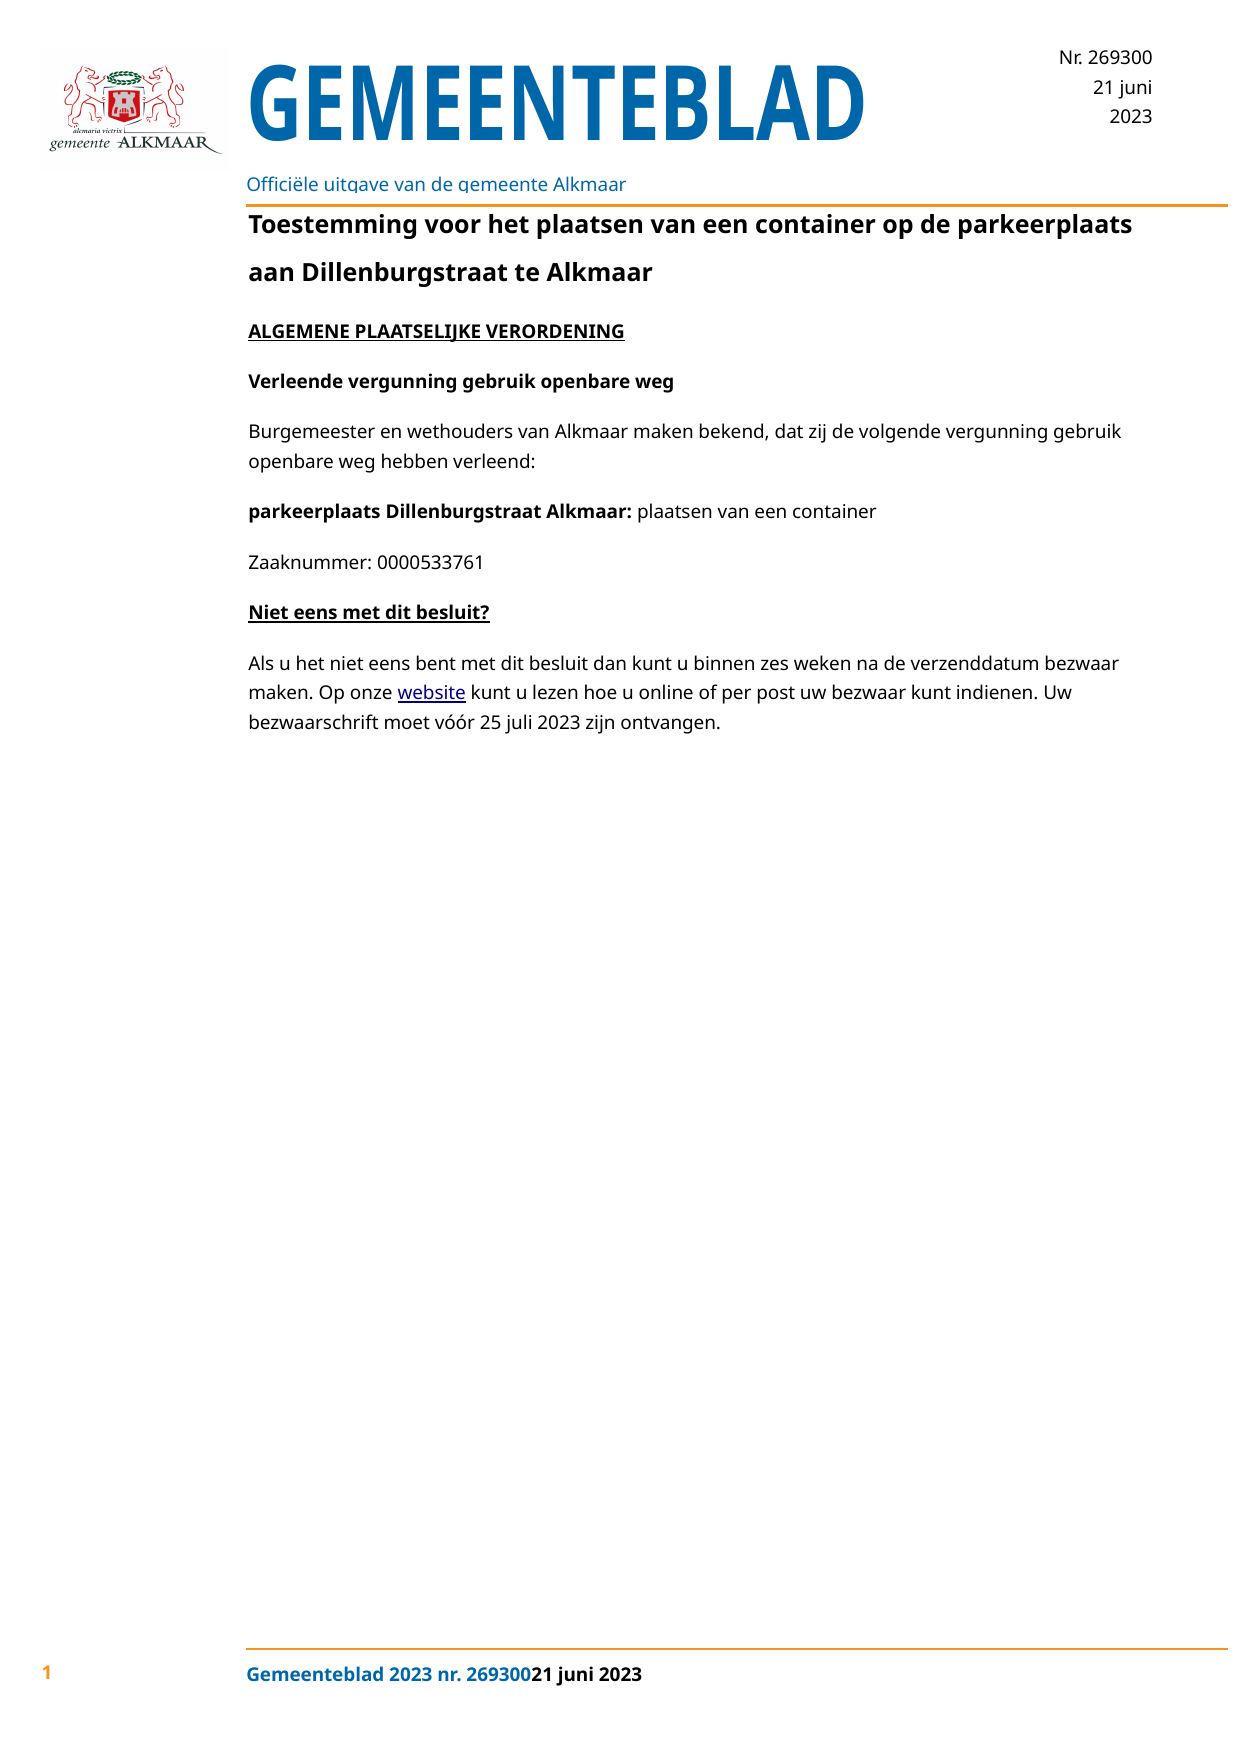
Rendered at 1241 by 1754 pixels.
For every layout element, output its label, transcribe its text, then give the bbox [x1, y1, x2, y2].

text Burgemeester en wethouders van Alkmaar maken bekend, dat zij de volgende vergunning gebruik openbare weg hebben verleend: [248, 419, 1152, 474]
text Niet eens met dit besluit? [248, 599, 1152, 625]
text Verleende vergunning gebruik openbare weg [248, 368, 1152, 394]
picture [41, 47, 231, 172]
text ALGEMENE PLAATSELIJKE VERORDENING [248, 318, 1152, 344]
text Toestemming voor het plaatsen van een container op de parkeerplaats aan Dillenburgstraat te Alkmaar [248, 207, 1152, 288]
text parkeerplaats Dillenburgstraat Alkmaar: plaatsen van een container [248, 499, 1152, 524]
text Als u het niet eens bent met dit besluit dan kunt u binnen zes weken na de verzenddatum bezwaar maken. Op onze website kunt u lezen hoe u online of per post uw bezwaar kunt indienen. Uw bezwaarschrift moet vóór 25 juli 2023 zijn ontvangen. [248, 650, 1152, 735]
text Zaaknummer: 0000533761 [248, 549, 1152, 575]
